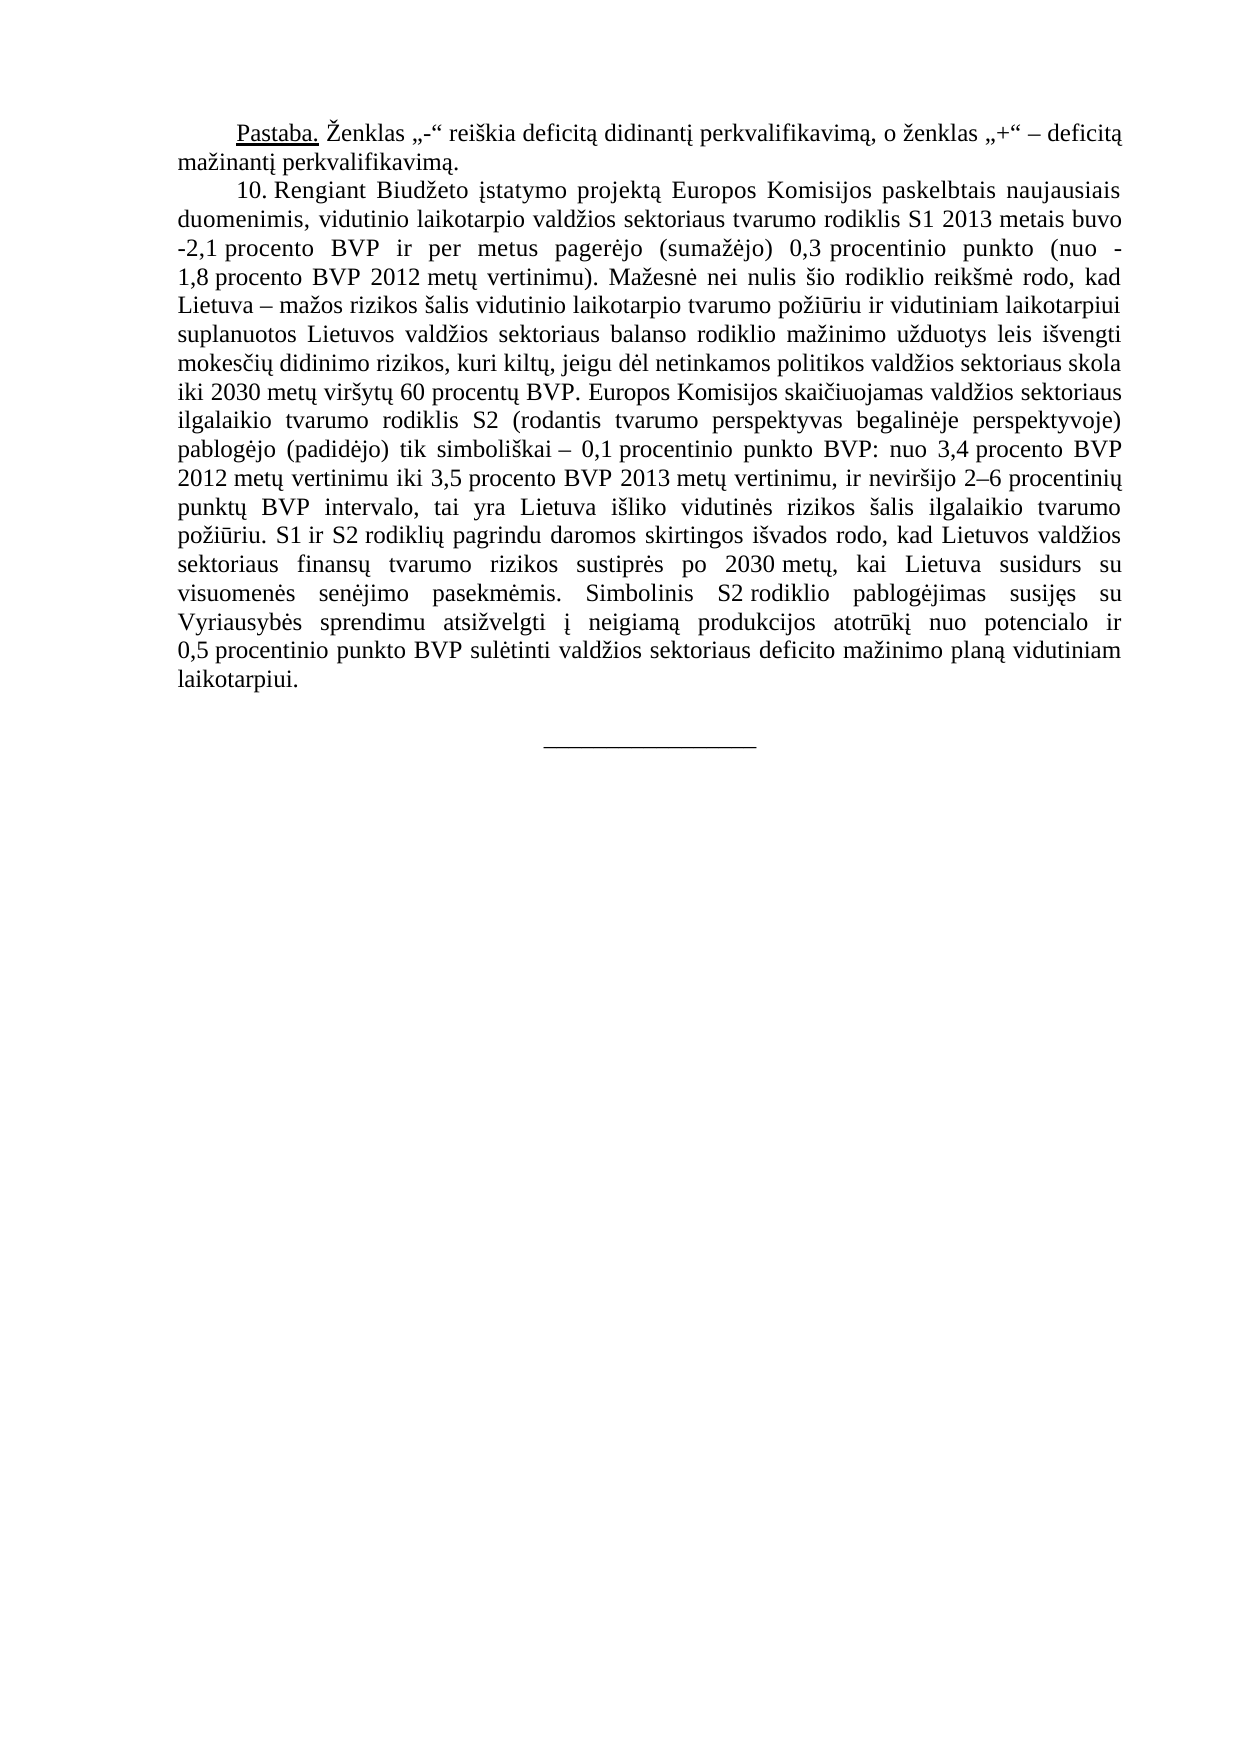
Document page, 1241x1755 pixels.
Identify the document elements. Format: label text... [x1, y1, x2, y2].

text _________________ [177, 722, 1122, 751]
text Pastaba. Ženklas „-“ reiškia deficitą didinantį perkvalifikavimą, o ženklas „+“ – deficitą mažinantį perkvalifikavimą. [177, 118, 1122, 176]
text 10. Rengiant Biudžeto įstatymo projektą Europos Komisijos paskelbtais naujausiais duomenimis, vidutinio laikotarpio valdžios sektoriaus tvarumo rodiklis S1 2013 metais buvo -2,1 procento BVP ir per metus pagerėjo (sumažėjo) 0,3 procentinio punkto (nuo -1,8 procento BVP 2012 metų vertinimu). Mažesnė nei nulis šio rodiklio reikšmė rodo, kad Lietuva – mažos rizikos šalis vidutinio laikotarpio tvarumo požiūriu ir vidutiniam laikotarpiui suplanuotos Lietuvos valdžios sektoriaus balanso rodiklio mažinimo užduotys leis išvengti mokesčių didinimo rizikos, kuri kiltų, jeigu dėl netinkamos politikos valdžios sektoriaus skola iki 2030 metų viršytų 60 procentų BVP. Europos Komisijos skaičiuojamas valdžios sektoriaus ilgalaikio tvarumo rodiklis S2 (rodantis tvarumo perspektyvas begalinėje perspektyvoje) pablogėjo (padidėjo) tik simboliškai – 0,1 procentinio punkto BVP: nuo 3,4 procento BVP 2012 metų vertinimu iki 3,5 procento BVP 2013 metų vertinimu, ir neviršijo 2–6 procentinių punktų BVP intervalo, tai yra Lietuva išliko vidutinės rizikos šalis ilgalaikio tvarumo požiūriu. S1 ir S2 rodiklių pagrindu daromos skirtingos išvados rodo, kad Lietuvos valdžios sektoriaus finansų tvarumo rizikos sustiprės po 2030 metų, kai Lietuva susidurs su visuomenės senėjimo pasekmėmis. Simbolinis S2 rodiklio pablogėjimas susijęs su Vyriausybės sprendimu atsižvelgti į neigiamą produkcijos atotrūkį nuo potencialo ir 0,5 procentinio punkto BVP sulėtinti valdžios sektoriaus deficito mažinimo planą vidutiniam laikotarpiui. [177, 176, 1122, 693]
